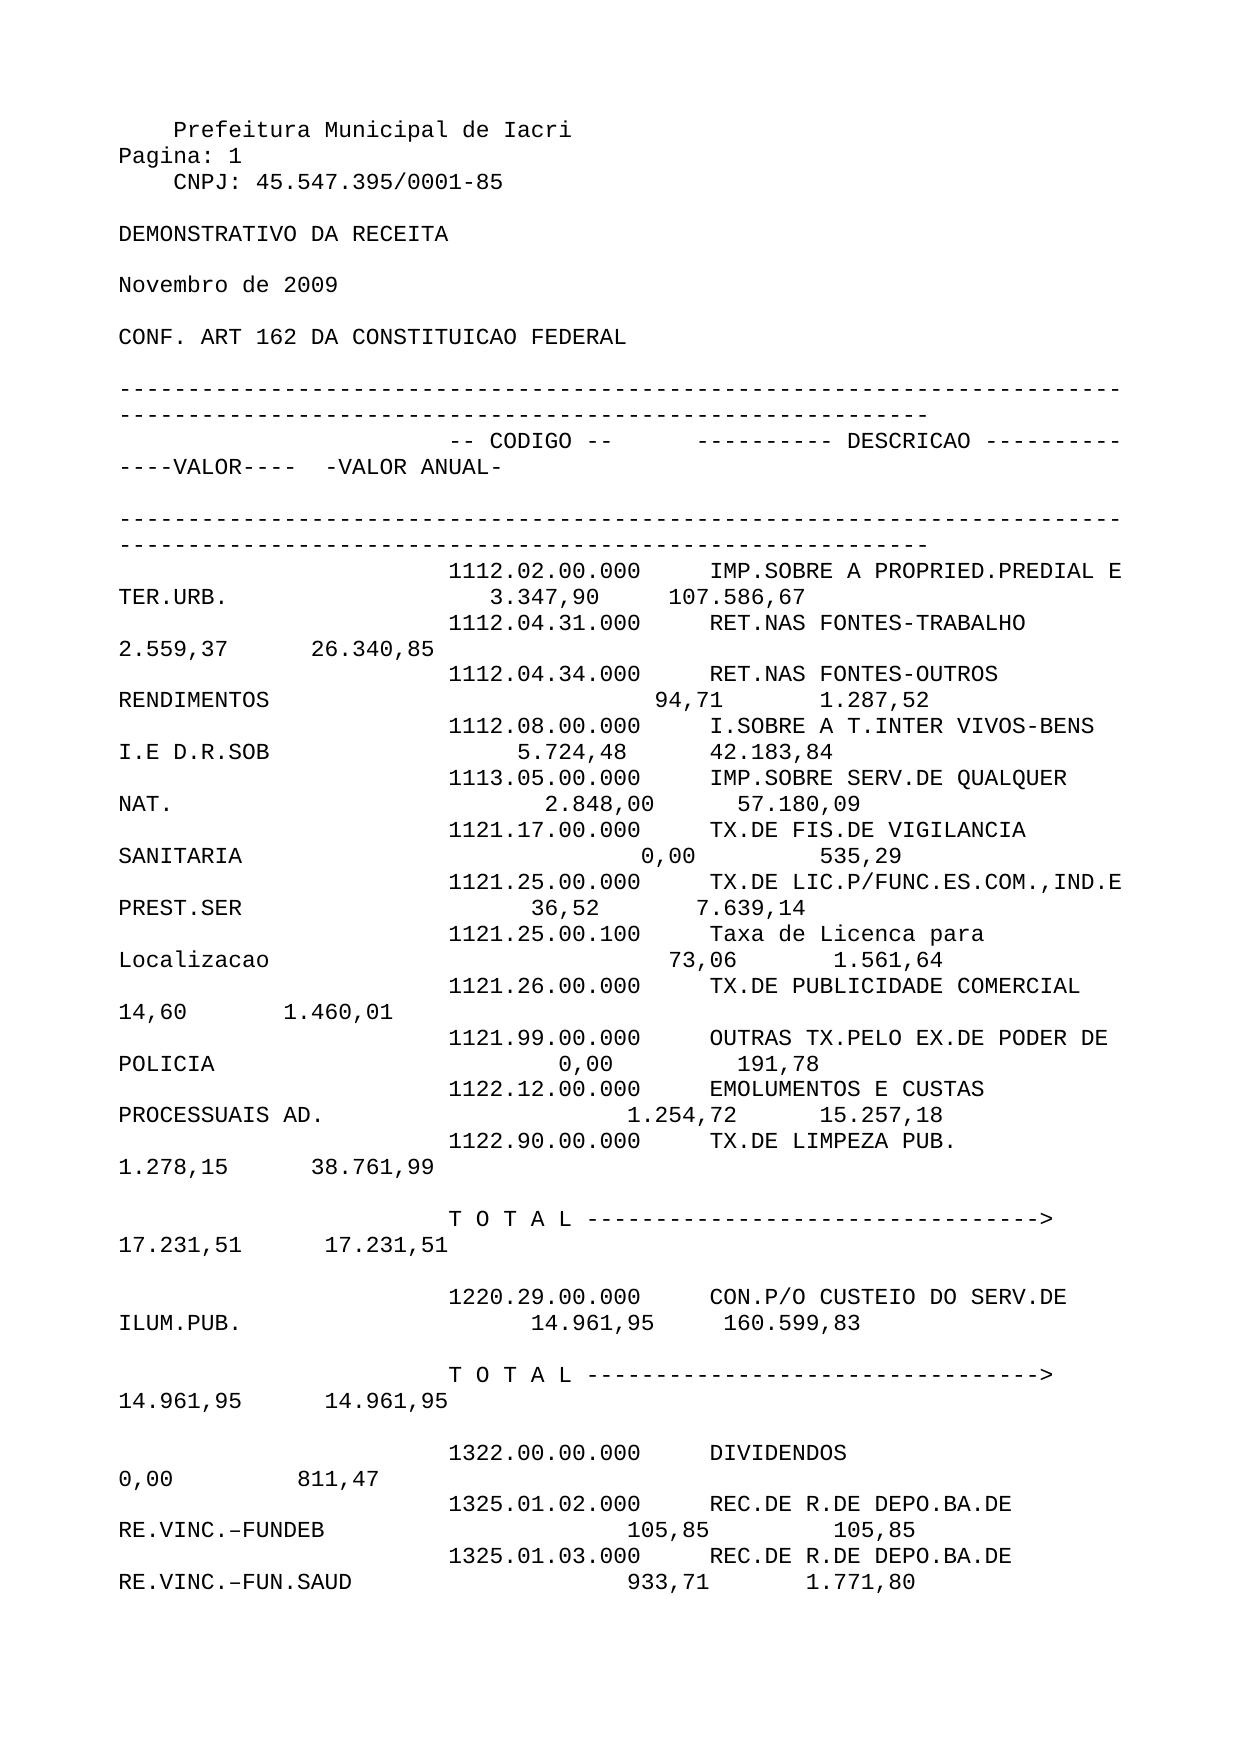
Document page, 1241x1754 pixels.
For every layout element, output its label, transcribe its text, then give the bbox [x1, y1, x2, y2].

text CNPJ: 45.547.395/0001-85 [118, 170, 1122, 196]
text T O T A L ---------------------------------> 14.961,95 14.961,95 [118, 1363, 1122, 1415]
text DEMONSTRATIVO DA RECEITA [118, 196, 1122, 248]
text 1113.05.00.000 IMP.SOBRE SERV.DE QUALQUER NAT. 2.848,00 57.180,09 [118, 767, 1122, 818]
text Novembro de 2009 [118, 248, 1122, 300]
text Prefeitura Municipal de Iacri Pagina: 1 [118, 118, 1122, 170]
text ------------------------------------------------------------------------------------------------------------------------------------ [118, 352, 1122, 429]
text -- CODIGO -- ---------- DESCRICAO ---------- ----VALOR---- -VALOR ANUAL- [118, 429, 1122, 481]
text 1121.25.00.000 TX.DE LIC.P/FUNC.ES.COM.,IND.E PREST.SER 36,52 7.639,14 [118, 870, 1122, 922]
text 1112.02.00.000 IMP.SOBRE A PROPRIED.PREDIAL E TER.URB. 3.347,90 107.586,67 [118, 559, 1122, 611]
text 1112.04.31.000 RET.NAS FONTES-TRABALHO 2.559,37 26.340,85 [118, 611, 1122, 663]
text 1121.99.00.000 OUTRAS TX.PELO EX.DE PODER DE POLICIA 0,00 191,78 [118, 1026, 1122, 1078]
text 1121.26.00.000 TX.DE PUBLICIDADE COMERCIAL 14,60 1.460,01 [118, 974, 1122, 1026]
text 1122.90.00.000 TX.DE LIMPEZA PUB. 1.278,15 38.761,99 [118, 1130, 1122, 1182]
text 1122.12.00.000 EMOLUMENTOS E CUSTAS PROCESSUAIS AD. 1.254,72 15.257,18 [118, 1078, 1122, 1130]
text 1220.29.00.000 CON.P/O CUSTEIO DO SERV.DE ILUM.PUB. 14.961,95 160.599,83 [118, 1285, 1122, 1337]
text 1121.17.00.000 TX.DE FIS.DE VIGILANCIA SANITARIA 0,00 535,29 [118, 818, 1122, 870]
text 1322.00.00.000 DIVIDENDOS 0,00 811,47 [118, 1441, 1122, 1493]
text 1112.08.00.000 I.SOBRE A T.INTER VIVOS-BENS I.E D.R.SOB 5.724,48 42.183,84 [118, 715, 1122, 767]
text T O T A L ---------------------------------> 17.231,51 17.231,51 [118, 1207, 1122, 1259]
text 1325.01.02.000 REC.DE R.DE DEPO.BA.DE RE.VINC.–FUNDEB 105,85 105,85 [118, 1493, 1122, 1545]
text 1121.25.00.100 Taxa de Licenca para Localizacao 73,06 1.561,64 [118, 922, 1122, 974]
text 1112.04.34.000 RET.NAS FONTES-OUTROS RENDIMENTOS 94,71 1.287,52 [118, 663, 1122, 715]
text 1325.01.03.000 REC.DE R.DE DEPO.BA.DE RE.VINC.–FUN.SAUD 933,71 1.771,80 [118, 1545, 1122, 1597]
text CONF. ART 162 DA CONSTITUICAO FEDERAL [118, 300, 1122, 352]
text ------------------------------------------------------------------------------------------------------------------------------------ [118, 481, 1122, 559]
